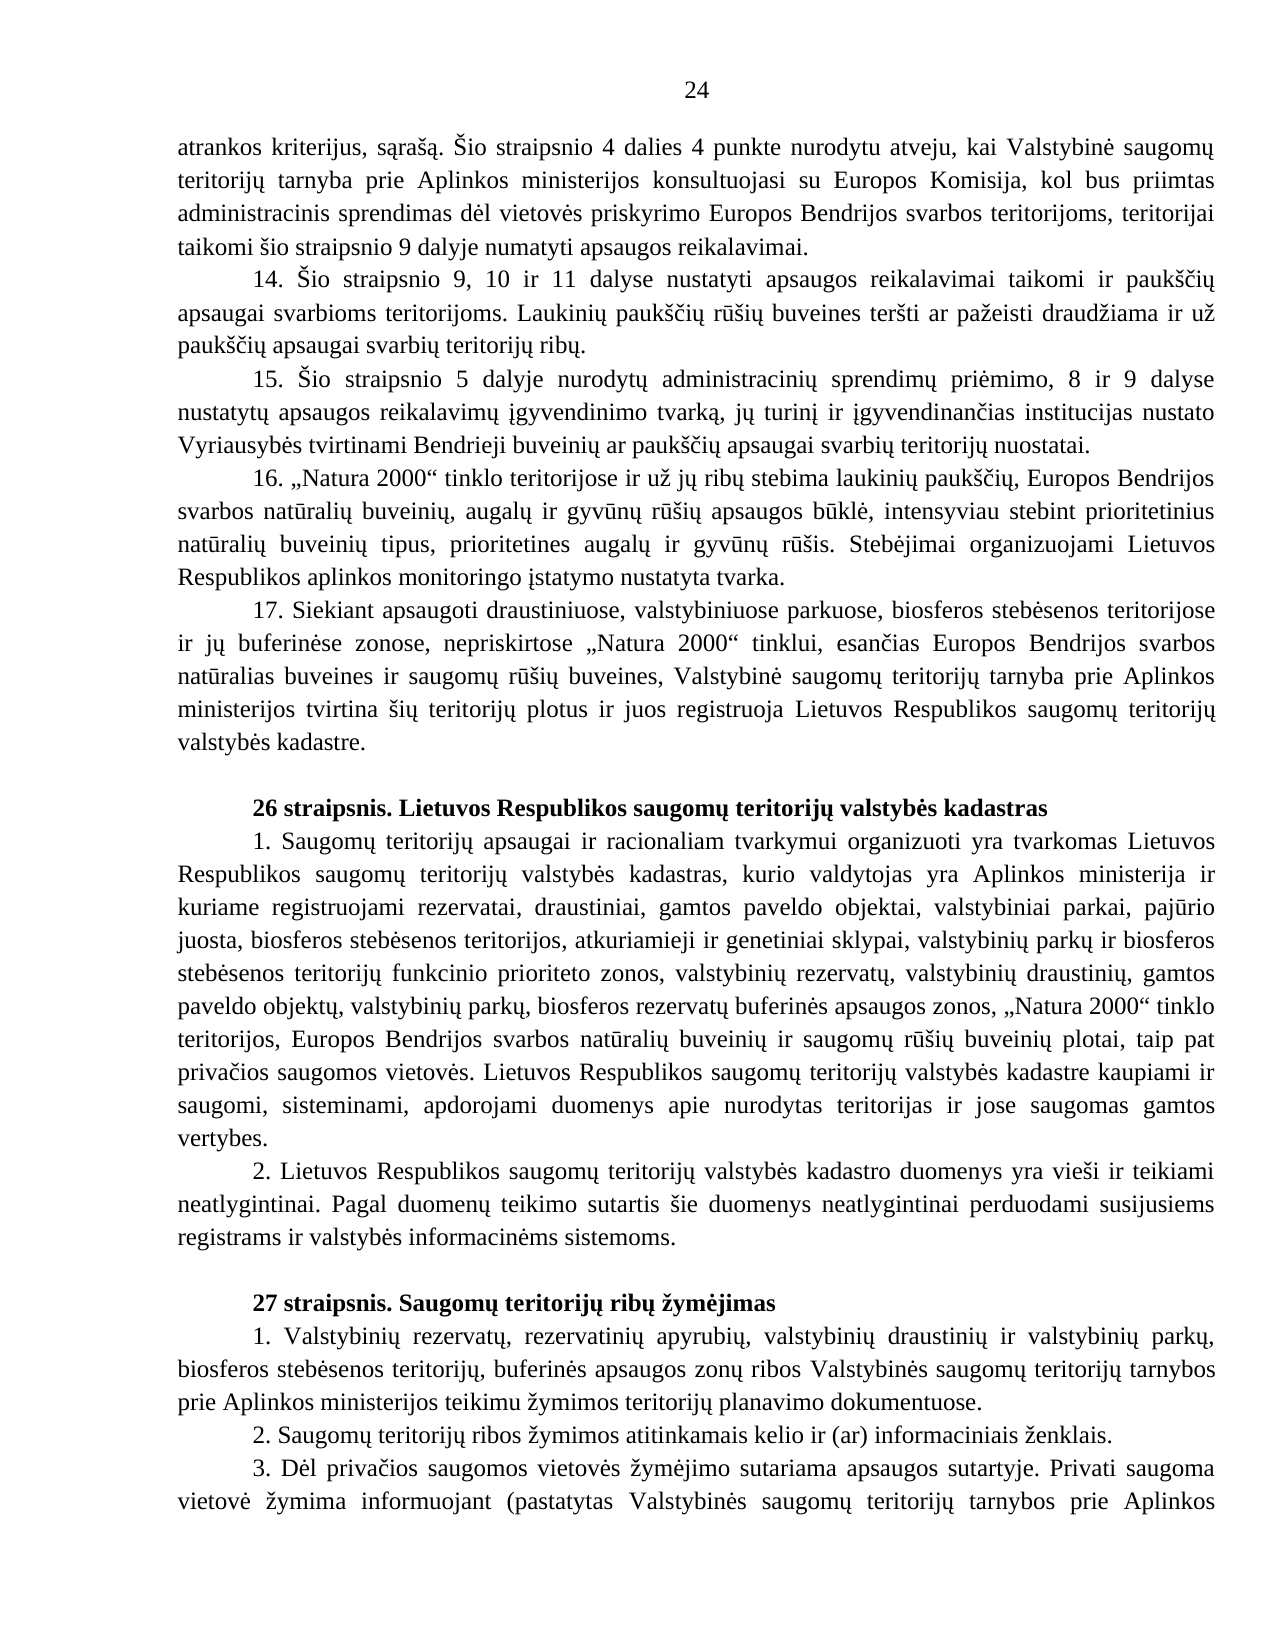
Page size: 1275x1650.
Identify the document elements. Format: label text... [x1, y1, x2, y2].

text 26 straipsnis. Lietuvos Respublikos saugomų teritorijų valstybės kadastras [177, 793, 1216, 822]
text 1. Valstybinių rezervatų, rezervatinių apyrubių, valstybinių draustinių ir valstybinių parkų, biosferos stebėsenos teritorijų, buferinės apsaugos zonų ribos Valstybinės saugomų teritorijų tarnybos prie Aplinkos ministerijos teikimu žymimos teritorijų planavimo dokumentuose. [177, 1321, 1216, 1416]
text 15. Šio straipsnio 5 dalyje nurodytų administracinių sprendimų priėmimo, 8 ir 9 dalyse nustatytų apsaugos reikalavimų įgyvendinimo tvarką, jų turinį ir įgyvendinančias institucijas nustato Vyriausybės tvirtinami Bendrieji buveinių ar paukščių apsaugai svarbių teritorijų nuostatai. [177, 364, 1216, 458]
text 14. Šio straipsnio 9, 10 ir 11 dalyse nustatyti apsaugos reikalavimai taikomi ir paukščių apsaugai svarbioms teritorijoms. Laukinių paukščių rūšių buveines teršti ar pažeisti draudžiama ir už paukščių apsaugai svarbių teritorijų ribų. [177, 264, 1216, 359]
text 27 straipsnis. Saugomų teritorijų ribų žymėjimas [177, 1288, 1216, 1317]
text 1. Saugomų teritorijų apsaugai ir racionaliam tvarkymui organizuoti yra tvarkomas Lietuvos Respublikos saugomų teritorijų valstybės kadastras, kurio valdytojas yra Aplinkos ministerija ir kuriame registruojami rezervatai, draustiniai, gamtos paveldo objektai, valstybiniai parkai, pajūrio juosta, biosferos stebėsenos teritorijos, atkuriamieji ir genetiniai sklypai, valstybinių parkų ir biosferos stebėsenos teritorijų funkcinio prioriteto zonos, valstybinių rezervatų, valstybinių draustinių, gamtos paveldo objektų, valstybinių parkų, biosferos rezervatų buferinės apsaugos zonos, „Natura 2000“ tinklo teritorijos, Europos Bendrijos svarbos natūralių buveinių ir saugomų rūšių buveinių plotai, taip pat privačios saugomos vietovės. Lietuvos Respublikos saugomų teritorijų valstybės kadastre kaupiami ir saugomi, sisteminami, apdorojami duomenys apie nurodytas teritorijas ir jose saugomas gamtos vertybes. [177, 826, 1216, 1152]
text 16. „Natura 2000“ tinklo teritorijose ir už jų ribų stebima laukinių paukščių, Europos Bendrijos svarbos natūralių buveinių, augalų ir gyvūnų rūšių apsaugos būklė, intensyviau stebint prioritetinius natūralių buveinių tipus, prioritetines augalų ir gyvūnų rūšis. Stebėjimai organizuojami Lietuvos Respublikos aplinkos monitoringo įstatymo nustatyta tvarka. [177, 463, 1216, 591]
text atrankos kriterijus, sąrašą. Šio straipsnio 4 dalies 4 punkte nurodytu atveju, kai Valstybinė saugomų teritorijų tarnyba prie Aplinkos ministerijos konsultuojasi su Europos Komisija, kol bus priimtas administracinis sprendimas dėl vietovės priskyrimo Europos Bendrijos svarbos teritorijoms, teritorijai taikomi šio straipsnio 9 dalyje numatyti apsaugos reikalavimai. [177, 132, 1216, 260]
text 2. Lietuvos Respublikos saugomų teritorijų valstybės kadastro duomenys yra vieši ir teikiami neatlygintinai. Pagal duomenų teikimo sutartis šie duomenys neatlygintinai perduodami susijusiems registrams ir valstybės informacinėms sistemoms. [177, 1156, 1216, 1251]
text 2. Saugomų teritorijų ribos žymimos atitinkamais kelio ir (ar) informaciniais ženklais. [177, 1420, 1216, 1449]
text 17. Siekiant apsaugoti draustiniuose, valstybiniuose parkuose, biosferos stebėsenos teritorijose ir jų buferinėse zonose, nepriskirtose „Natura 2000“ tinklui, esančias Europos Bendrijos svarbos natūralias buveines ir saugomų rūšių buveines, Valstybinė saugomų teritorijų tarnyba prie Aplinkos ministerijos tvirtina šių teritorijų plotus ir juos registruoja Lietuvos Respublikos saugomų teritorijų valstybės kadastre. [177, 595, 1216, 756]
text 3. Dėl privačios saugomos vietovės žymėjimo sutariama apsaugos sutartyje. Privati saugoma vietovė žymima informuojant (pastatytas Valstybinės saugomų teritorijų tarnybos prie Aplinkos [177, 1453, 1216, 1515]
